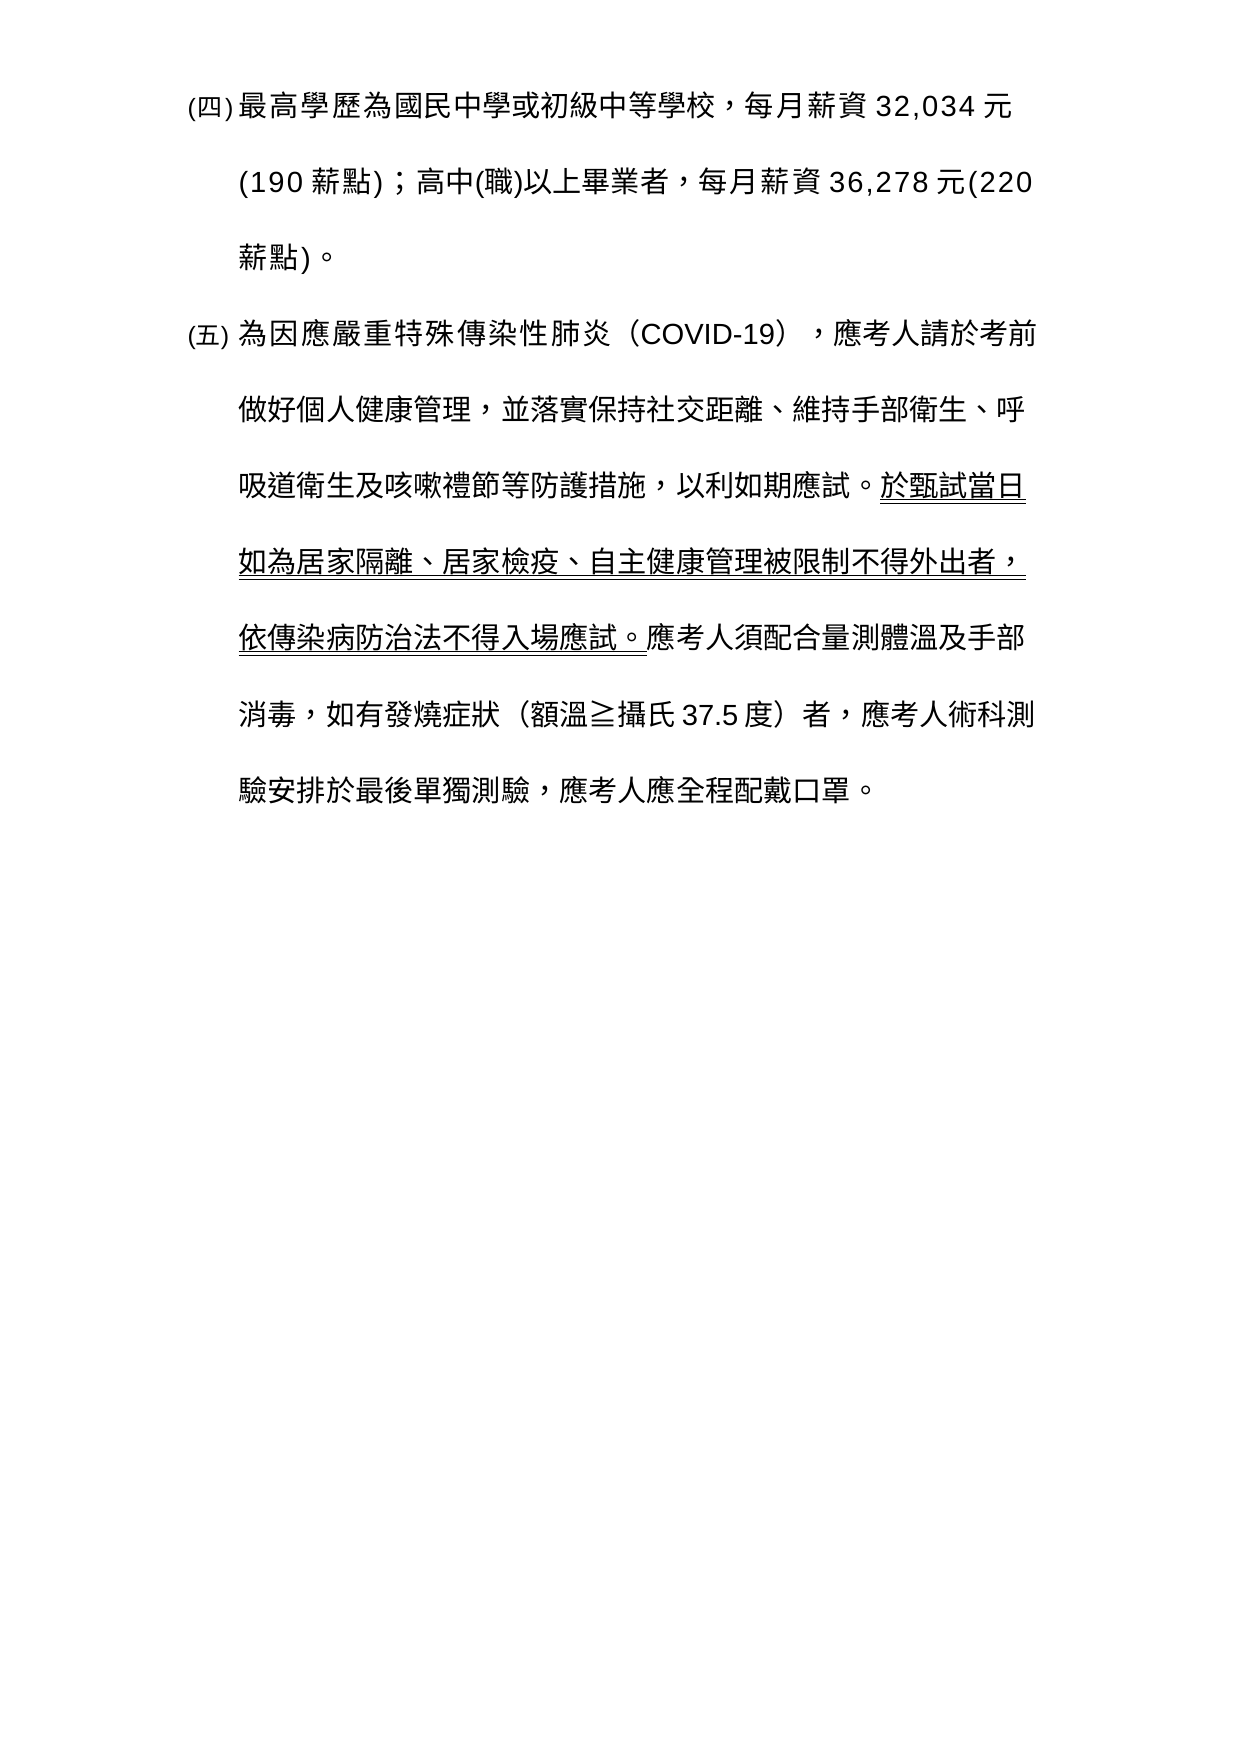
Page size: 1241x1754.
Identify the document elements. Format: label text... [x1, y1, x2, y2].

list 最高學歷為國民中學或初級中等學校，每月薪資32,034元(190薪點)；高中(職)以上畢業者，每月薪資36,278元(220薪點)。 [187, 59, 1053, 288]
list 為因應嚴重特殊傳染性肺炎（COVID-19），應考人請於考前做好個人健康管理，並落實保持社交距離、維持手部衛生、呼吸道衛生及咳嗽禮節等防護措施，以利如期應試。於甄試當日如為居家隔離、居家檢疫、自主健康管理被限制不得外出者，依傳染病防治法不得入場應試。應考人須配合量測體溫及手部消毒，如有發燒症狀（額溫≧攝氏37.5度）者，應考人術科測驗安排於最後單獨測驗，應考人應全程配戴口罩。 [187, 288, 1053, 820]
